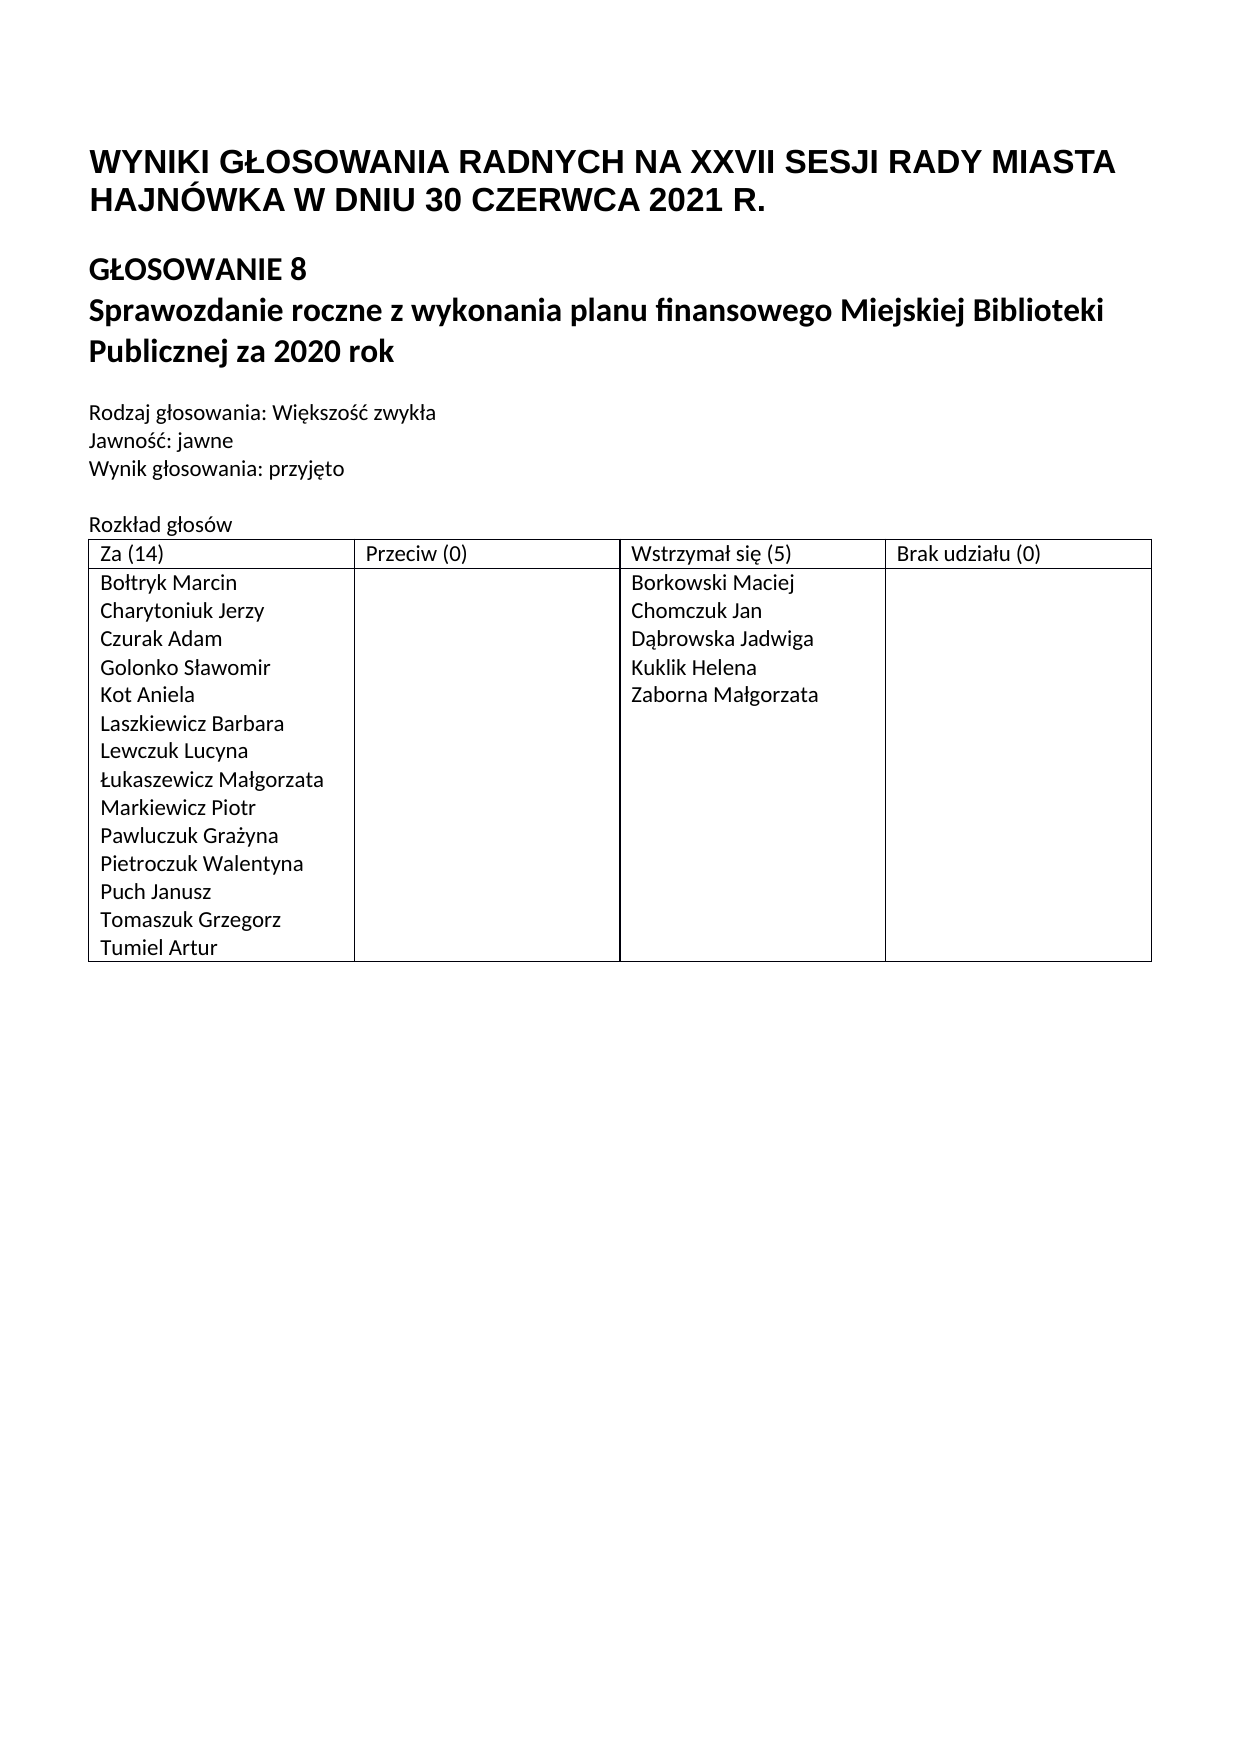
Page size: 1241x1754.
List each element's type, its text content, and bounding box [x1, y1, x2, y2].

text Rozkład głosów [88, 510, 1152, 538]
table_cell Borkowski Maciej Chomczuk Jan Dąbrowska Jadwiga Kuklik Helena Zaborna Małgorzata [621, 569, 885, 961]
text Wynik głosowania: przyjęto [88, 454, 1152, 482]
subtitle GŁOSOWANIE 8 [88, 248, 1152, 289]
subtitle Sprawozdanie roczne z wykonania planu finansowego Miejskiej Biblioteki Publicznej za 2020 rok [88, 289, 1152, 370]
table_header Wstrzymał się (5) [621, 540, 885, 567]
table_cell Bołtryk Marcin Charytoniuk Jerzy Czurak Adam Golonko Sławomir Kot Aniela Laszkiewicz Barbara Lewczuk Lucyna Łukaszewicz Małgorzata Markiewicz Piotr Pawluczuk Grażyna Pietroczuk Walentyna Puch Janusz Tomaszuk Grzegorz Tumiel Artur [89, 569, 354, 961]
table_header Za (14) [89, 540, 354, 567]
text Jawność: jawne [88, 426, 1152, 454]
table_cell [886, 569, 1151, 961]
table_header Przeciw (0) [355, 540, 619, 567]
table_header Brak udziału (0) [886, 540, 1151, 567]
table_cell [355, 569, 619, 961]
text Rodzaj głosowania: Większość zwykła [88, 398, 1152, 426]
